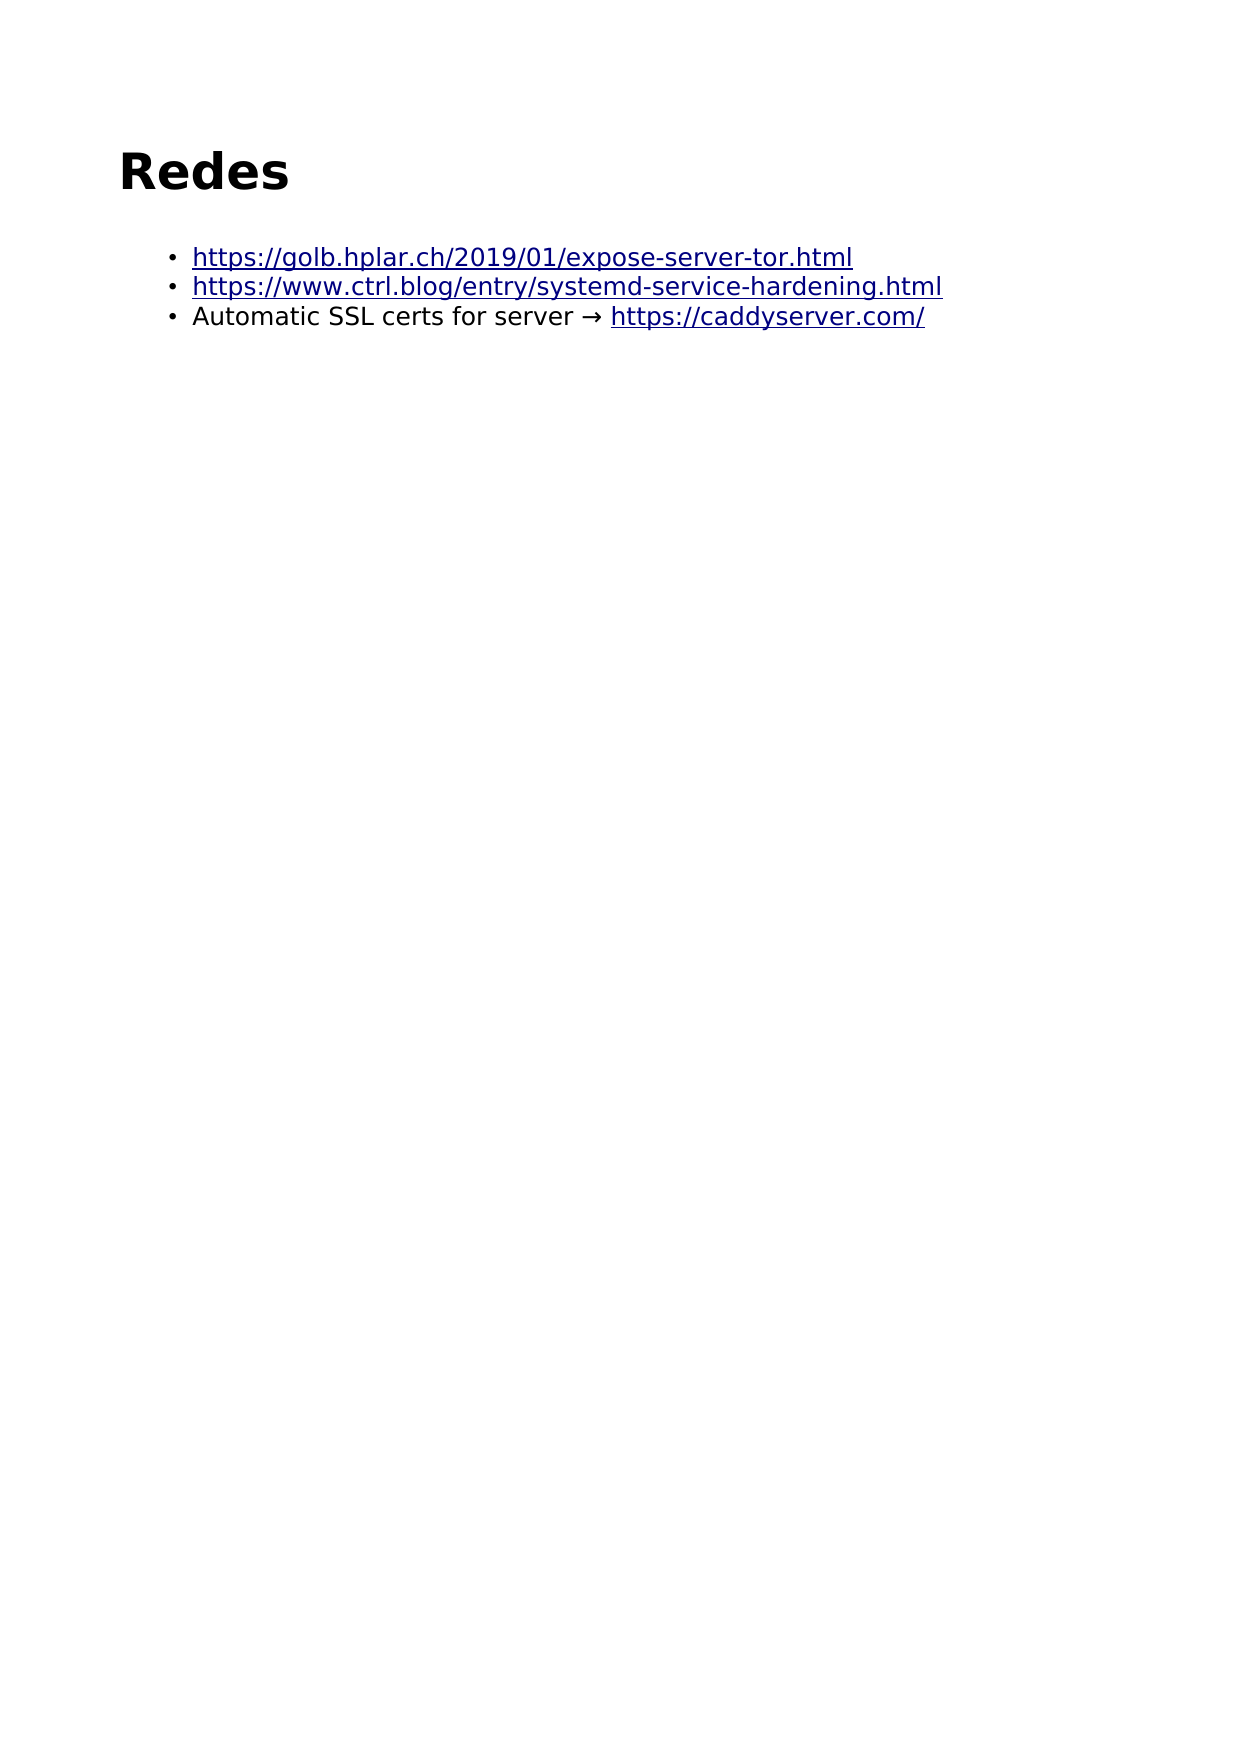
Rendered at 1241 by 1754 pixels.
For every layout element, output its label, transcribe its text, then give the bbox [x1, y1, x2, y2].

list https://www.ctrl.blog/entry/systemd-service-hardening.html [177, 272, 1122, 302]
subtitle Redes [118, 143, 1122, 201]
list https://golb.hplar.ch/2019/01/expose-server-tor.html [177, 243, 1122, 272]
list Automatic SSL certs for server → https://caddyserver.com/ [177, 302, 1122, 331]
